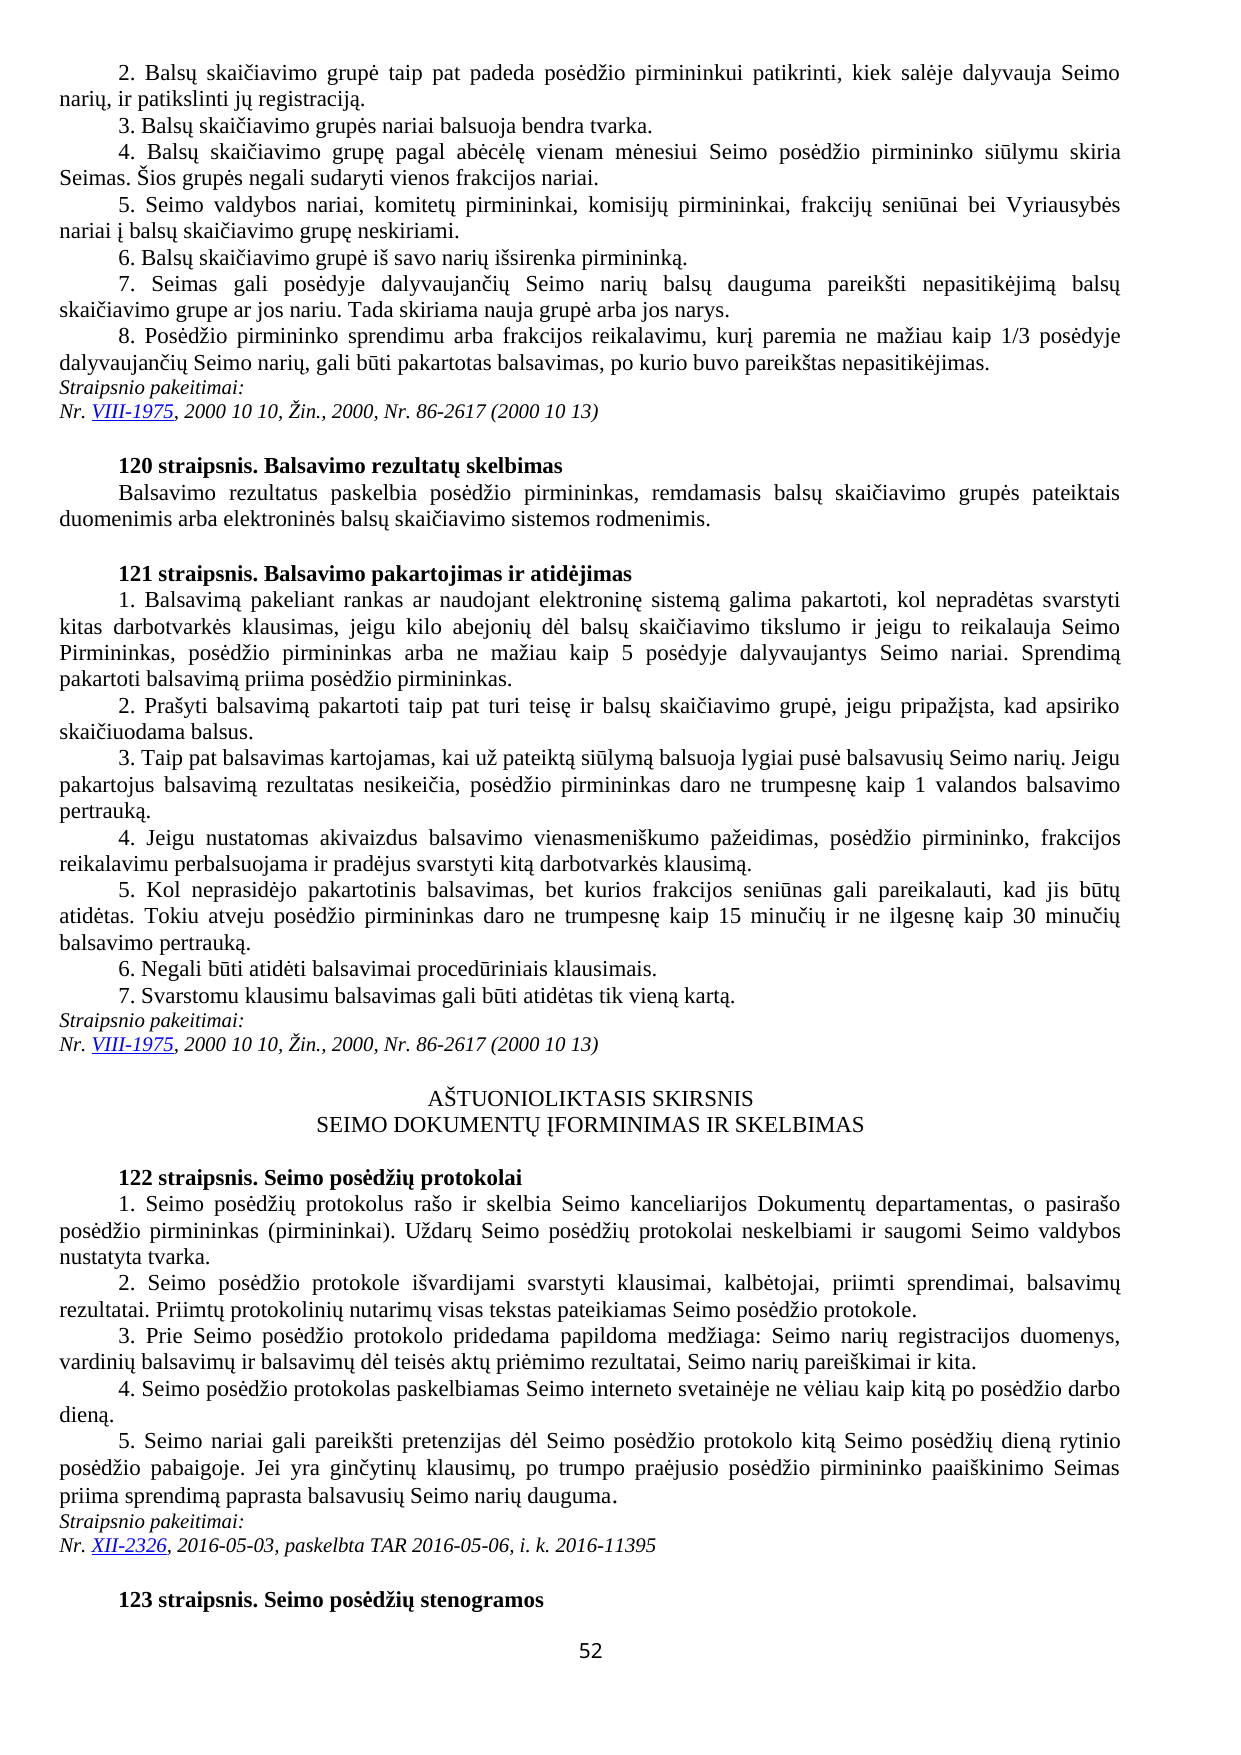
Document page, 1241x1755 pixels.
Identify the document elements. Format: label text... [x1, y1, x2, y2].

text 3. Taip pat balsavimas kartojamas, kai už pateiktą siūlymą balsuoja lygiai pusė balsavusių Seimo narių. Jeigu pakartojus balsavimą rezultatas nesikeičia, posėdžio pirmininkas daro ne trumpesnę kaip 1 valandos balsavimo pertrauką. [59, 744, 1122, 823]
text 4. Balsų skaičiavimo grupę pagal abėcėlę vienam mėnesiui Seimo posėdžio pirmininko siūlymu skiria Seimas. Šios grupės negali sudaryti vienos frakcijos nariai. [59, 138, 1122, 191]
text 3. Balsų skaičiavimo grupės nariai balsuoja bendra tvarka. [59, 112, 1122, 138]
text 6. Balsų skaičiavimo grupė iš savo narių išsirenka pirmininką. [59, 243, 1122, 270]
text 1. Balsavimą pakeliant rankas ar naudojant elektroninę sistemą galima pakartoti, kol nepradėtas svarstyti kitas darbotvarkės klausimas, jeigu kilo abejonių dėl balsų skaičiavimo tikslumo ir jeigu to reikalauja Seimo Pirmininkas, posėdžio pirmininkas arba ne mažiau kaip 5 posėdyje dalyvaujantys Seimo nariai. Sprendimą pakartoti balsavimą priima posėdžio pirmininkas. [59, 586, 1122, 692]
text Balsavimo rezultatus paskelbia posėdžio pirmininkas, remdamasis balsų skaičiavimo grupės pateiktais duomenimis arba elektroninės balsų skaičiavimo sistemos rodmenimis. [59, 478, 1122, 531]
text 1. Seimo posėdžių protokolus rašo ir skelbia Seimo kanceliarijos Dokumentų departamentas, o pasirašo posėdžio pirmininkas (pirmininkai). Uždarų Seimo posėdžių protokolai neskelbiami ir saugomi Seimo valdybos nustatyta tvarka. [59, 1190, 1122, 1269]
text 121 straipsnis. Balsavimo pakartojimas ir atidėjimas [59, 560, 1122, 586]
text 7. Seimas gali posėdyje dalyvaujančių Seimo narių balsų dauguma pareikšti nepasitikėjimą balsų skaičiavimo grupe ar jos nariu. Tada skiriama nauja grupė arba jos narys. [59, 270, 1122, 323]
text 4. Seimo posėdžio protokolas paskelbiamas Seimo interneto svetainėje ne vėliau kaip kitą po posėdžio darbo dieną. [59, 1375, 1122, 1427]
text 6. Negali būti atidėti balsavimai procedūriniais klausimais. [59, 955, 1122, 982]
text 122 straipsnis. Seimo posėdžių protokolai [59, 1164, 1122, 1190]
text 2. Seimo posėdžio protokole išvardijami svarstyti klausimai, kalbėtojai, priimti sprendimai, balsavimų rezultatai. Priimtų protokolinių nutarimų visas tekstas pateikiamas Seimo posėdžio protokole. [59, 1269, 1122, 1322]
text 5. Seimo nariai gali pareikšti pretenzijas dėl Seimo posėdžio protokolo kitą Seimo posėdžių dieną rytinio posėdžio pabaigoje. Jei yra ginčytinų klausimų, po trumpo praėjusio posėdžio pirmininko paaiškinimo Seimas priima sprendimą paprasta balsavusių Seimo narių dauguma. [59, 1427, 1122, 1509]
text SEIMO DOKUMENTŲ ĮFORMINIMAS IR SKELBIMAS [59, 1111, 1122, 1138]
text 2. Prašyti balsavimą pakartoti taip pat turi teisę ir balsų skaičiavimo grupė, jeigu pripažįsta, kad apsiriko skaičiuodama balsus. [59, 692, 1122, 744]
text Nr. VIII-1975, 2000 10 10, Žin., 2000, Nr. 86-2617 (2000 10 13) [59, 1032, 1122, 1056]
text 7. Svarstomu klausimu balsavimas gali būti atidėtas tik vieną kartą. [59, 982, 1122, 1008]
text 4. Jeigu nustatomas akivaizdus balsavimo vienasmeniškumo pažeidimas, posėdžio pirmininko, frakcijos reikalavimu perbalsuojama ir pradėjus svarstyti kitą darbotvarkės klausimą. [59, 823, 1122, 876]
text 8. Posėdžio pirmininko sprendimu arba frakcijos reikalavimu, kurį paremia ne mažiau kaip 1/3 posėdyje dalyvaujančių Seimo narių, gali būti pakartotas balsavimas, po kurio buvo pareikštas nepasitikėjimas. [59, 323, 1122, 375]
text 123 straipsnis. Seimo posėdžių stenogramos [59, 1586, 1122, 1612]
text AŠTUONIOLIKTASIS SKIRSNIS [59, 1085, 1122, 1111]
text Straipsnio pakeitimai: [59, 1008, 1122, 1032]
text 5. Kol neprasidėjo pakartotinis balsavimas, bet kurios frakcijos seniūnas gali pareikalauti, kad jis būtų atidėtas. Tokiu atveju posėdžio pirmininkas daro ne trumpesnę kaip 15 minučių ir ne ilgesnę kaip 30 minučių balsavimo pertrauką. [59, 876, 1122, 955]
text 3. Prie Seimo posėdžio protokolo pridedama papildoma medžiaga: Seimo narių registracijos duomenys, vardinių balsavimų ir balsavimų dėl teisės aktų priėmimo rezultatai, Seimo narių pareiškimai ir kita. [59, 1322, 1122, 1375]
text Nr. XII-2326, 2016-05-03, paskelbta TAR 2016-05-06, i. k. 2016-11395 [59, 1533, 1122, 1557]
text Straipsnio pakeitimai: [59, 375, 1122, 399]
text 5. Seimo valdybos nariai, komitetų pirmininkai, komisijų pirmininkai, frakcijų seniūnai bei Vyriausybės nariai į balsų skaičiavimo grupę neskiriami. [59, 191, 1122, 243]
text 2. Balsų skaičiavimo grupė taip pat padeda posėdžio pirmininkui patikrinti, kiek salėje dalyvauja Seimo narių, ir patikslinti jų registraciją. [59, 59, 1122, 112]
text Straipsnio pakeitimai: [59, 1509, 1122, 1533]
text Nr. VIII-1975, 2000 10 10, Žin., 2000, Nr. 86-2617 (2000 10 13) [59, 399, 1122, 423]
text 120 straipsnis. Balsavimo rezultatų skelbimas [59, 452, 1122, 478]
